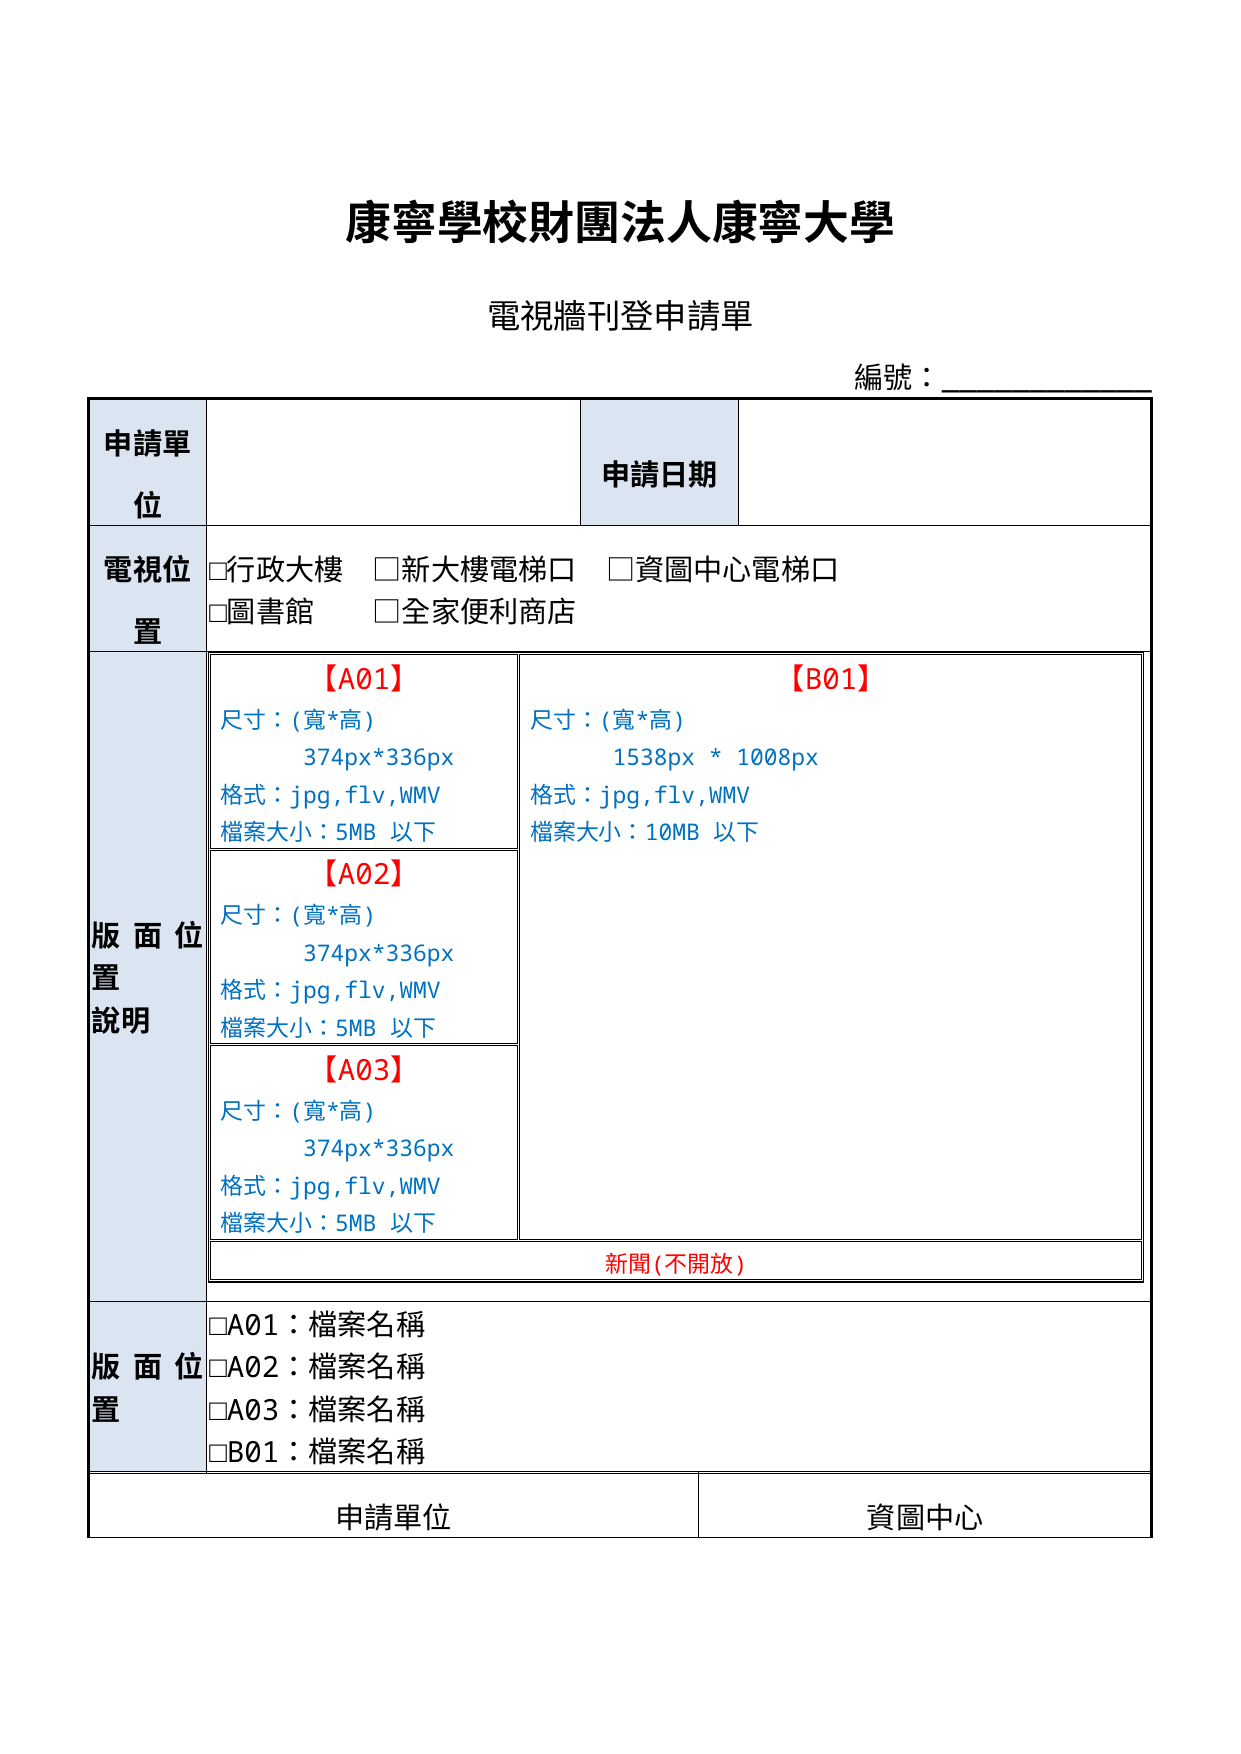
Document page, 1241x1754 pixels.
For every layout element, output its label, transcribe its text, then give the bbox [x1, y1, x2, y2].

table_cell 電視位置 [90, 526, 206, 651]
text 電視牆刊登申請單 [89, 272, 1152, 334]
table_cell □行政大樓 □新大樓電梯口 □資圖中心電梯口 □圖書館 □全家便利商店 [207, 526, 1150, 651]
text 康寧學校財團法人康寧大學 [89, 147, 1152, 272]
table_cell 申請單位 [90, 1474, 698, 1537]
table_header 申請單位 [90, 400, 206, 525]
table_cell 版面位置 [90, 1302, 206, 1471]
table_cell 【A03】 尺寸：(寬*高) 374px*336px 格式：jpg,flv,WMV 檔案大小：5MB 以下 [211, 1046, 517, 1239]
table_header 【B01】 尺寸：(寬*高) 1538px * 1008px 格式：jpg,flv,WMV 檔案大小：10MB 以下 [520, 655, 1141, 1239]
table_cell 資圖中心 [699, 1474, 1150, 1537]
table_cell 新聞(不開放) [211, 1242, 1141, 1279]
table_header [207, 400, 580, 525]
table_header 申請日期 [581, 400, 738, 525]
table_header [739, 400, 1150, 525]
table_header 【A01】 尺寸：(寬*高) 374px*336px 格式：jpg,flv,WMV 檔案大小：5MB 以下 [211, 655, 517, 848]
table_cell 版面位置 說明 [90, 652, 206, 1301]
table_cell [207, 652, 1150, 1301]
table_cell □A01：檔案名稱 □A02：檔案名稱 □A03：檔案名稱 □B01：檔案名稱 [207, 1302, 1150, 1471]
text 編號：____________ [89, 334, 1152, 397]
table_cell 【A02】 尺寸：(寬*高) 374px*336px 格式：jpg,flv,WMV 檔案大小：5MB 以下 [211, 851, 517, 1043]
